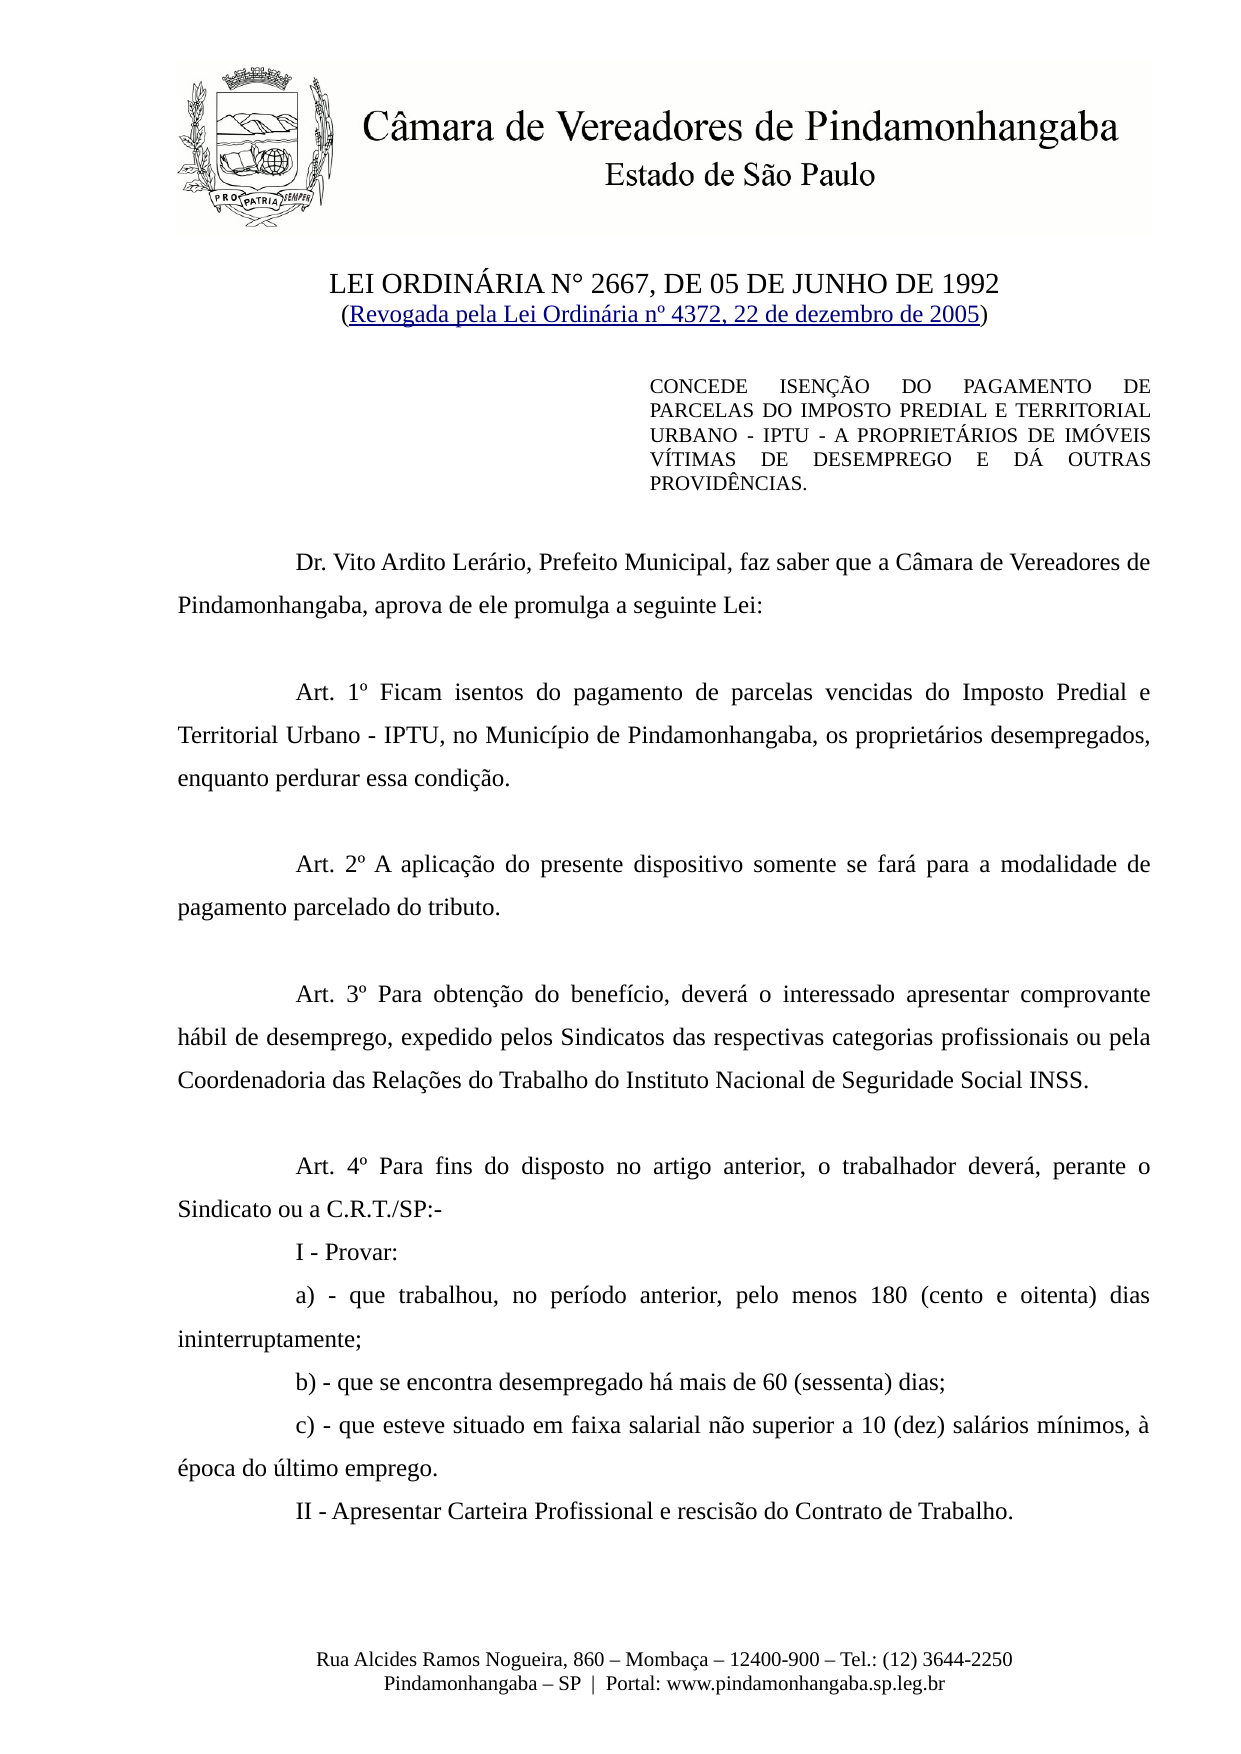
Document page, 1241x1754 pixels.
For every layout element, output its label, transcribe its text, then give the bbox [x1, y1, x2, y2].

text LEI ORDINÁRIA N° 2667, de 05 de junho de 1992 [177, 266, 1152, 299]
text CONCEDE ISENÇÃO DO PAGAMENTO DE PARCELAS DO IMPOSTO PREDIAL E TERRITORIAL URBANO - IPTU - A PROPRIETÁRIOS DE IMÓVEIS VÍTIMAS DE DESEMPREGO E DÁ OUTRAS PROVIDÊNCIAS. [649, 374, 1152, 495]
text Art. 1º Ficam isentos do pagamento de parcelas vencidas do Imposto Predial e Territorial Urbano - IPTU, no Município de Pindamonhangaba, os proprietários desempregados, enquanto perdurar essa condição. [177, 677, 1152, 792]
text Art. 4º Para fins do disposto no artigo anterior, o trabalhador deverá, perante o Sindicato ou a C.R.T./SP:- [177, 1151, 1152, 1223]
text c) - que esteve situado em faixa salarial não superior a 10 (dez) salários mínimos, à época do último emprego. [177, 1410, 1152, 1482]
text Art. 2º A aplicação do presente dispositivo somente se fará para a modalidade de pagamento parcelado do tributo. [177, 849, 1152, 921]
text II - Apresentar Carteira Profissional e rescisão do Contrato de Trabalho. [177, 1496, 1152, 1525]
picture [177, 59, 1152, 236]
text Art. 3º Para obtenção do benefício, deverá o interessado apresentar comprovante hábil de desemprego, expedido pelos Sindicatos das respectivas categorias profissionais ou pela Coordenadoria das Relações do Trabalho do Instituto Nacional de Seguridade Social INSS. [177, 979, 1152, 1094]
text a) - que trabalhou, no período anterior, pelo menos 180 (cento e oitenta) dias ininterruptamente; [177, 1281, 1152, 1352]
text Dr. Vito Ardito Lerário, Prefeito Municipal, faz saber que a Câmara de Vereadores de Pindamonhangaba, aprova de ele promulga a seguinte Lei: [177, 547, 1152, 619]
text I - Provar: [177, 1237, 1152, 1266]
text b) - que se encontra desempregado há mais de 60 (sessenta) dias; [177, 1367, 1152, 1396]
text (Revogada pela Lei Ordinária nº 4372, 22 de dezembro de 2005) [177, 299, 1152, 328]
